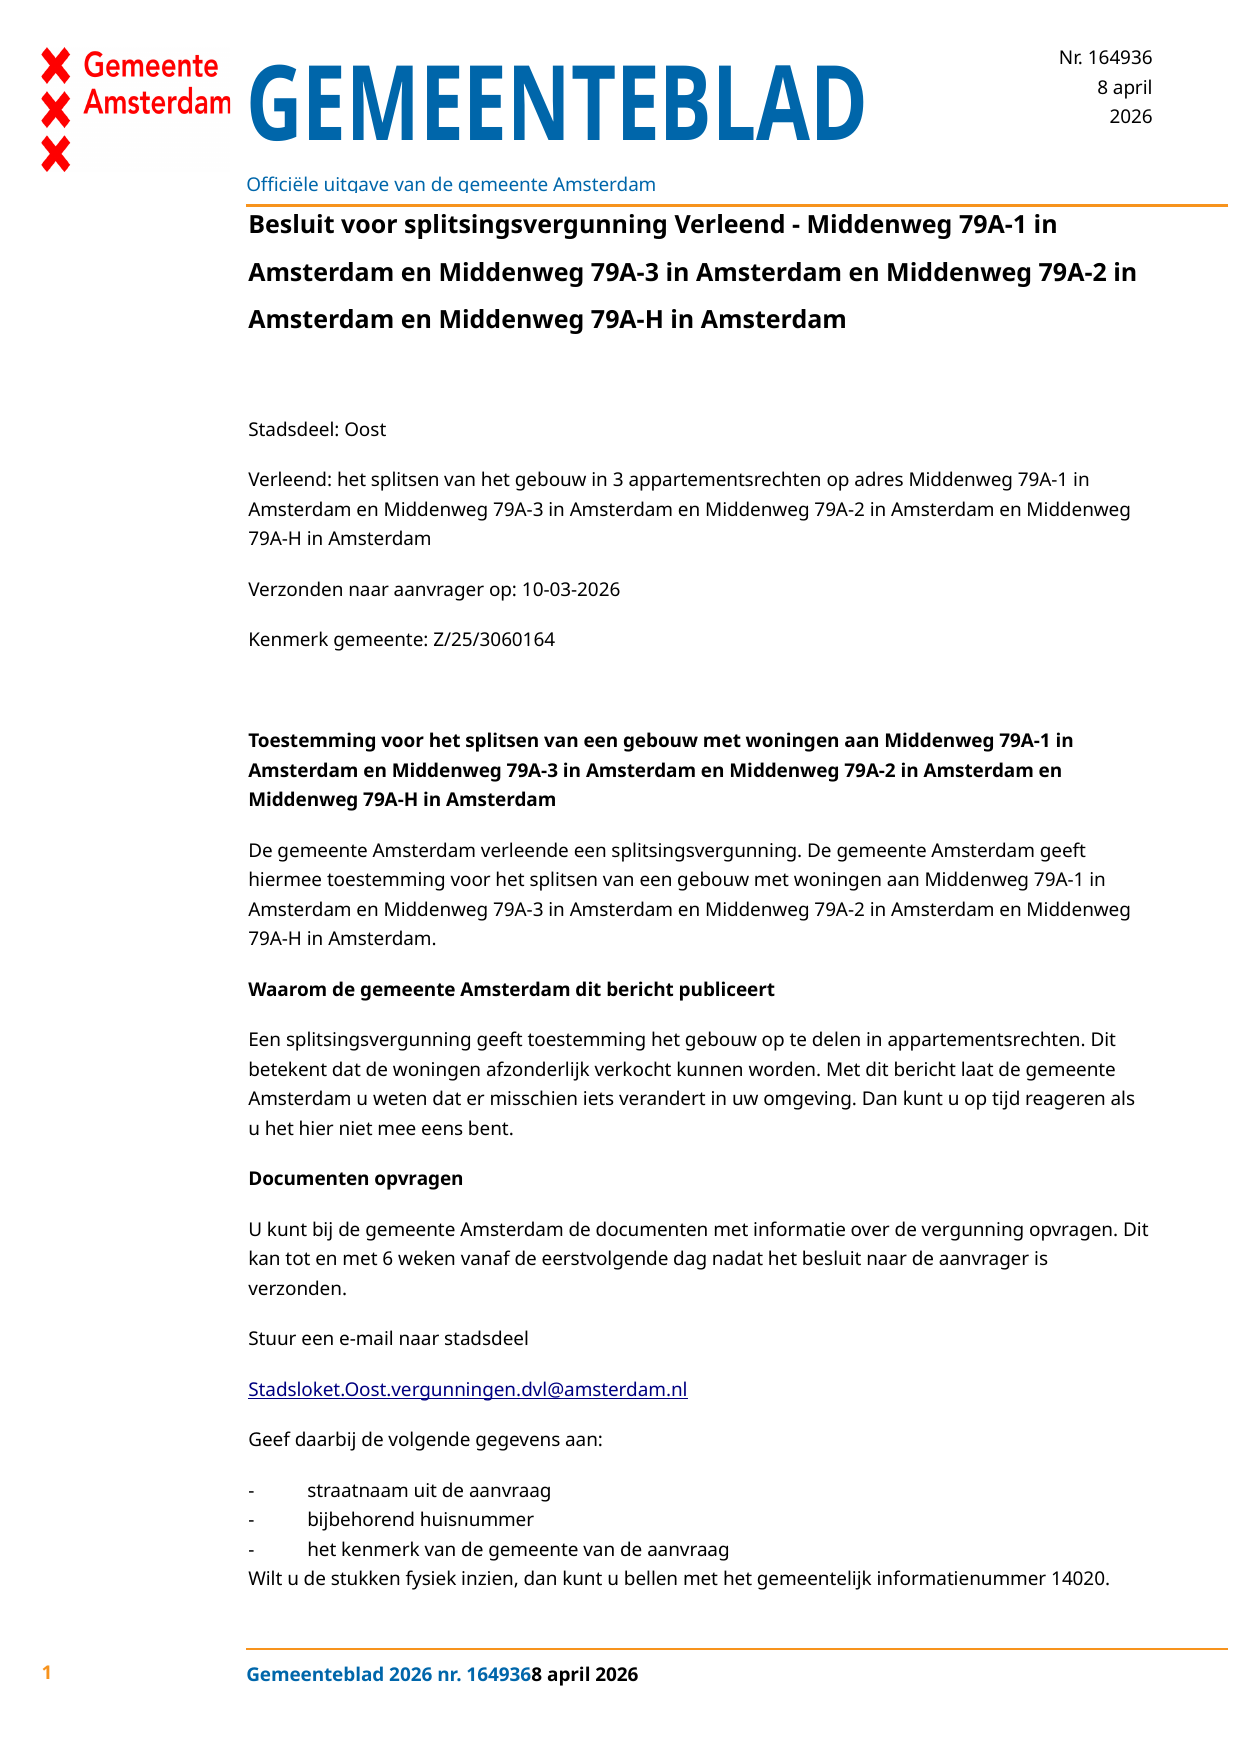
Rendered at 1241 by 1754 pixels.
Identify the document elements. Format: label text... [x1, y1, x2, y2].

list het kenmerk van de gemeente van de aanvraag [248, 1536, 1152, 1562]
text Waarom de gemeente Amsterdam dit bericht publiceert [248, 976, 1152, 1002]
text U kunt bij de gemeente Amsterdam de documenten met informatie over de vergunning opvragen. Dit kan tot en met 6 weken vanaf de eerstvolgende dag nadat het besluit naar de aanvrager is verzonden. [248, 1216, 1152, 1301]
text Kenmerk gemeente: Z/25/3060164 [248, 626, 1152, 652]
text Verzonden naar aanvrager op: 10-03-2026 [248, 576, 1152, 602]
text Een splitsingsvergunning geeft toestemming het gebouw op te delen in appartementsrechten. Dit betekent dat de woningen afzonderlijk verkocht kunnen worden. Met dit bericht laat de gemeente Amsterdam u weten dat er misschien iets verandert in uw omgeving. Dan kunt u op tijd reageren als u het hier niet mee eens bent. [248, 1026, 1152, 1141]
text Geef daarbij de volgende gegevens aan: [248, 1426, 1152, 1452]
text De gemeente Amsterdam verleende een splitsingsvergunning. De gemeente Amsterdam geeft hiermee toestemming voor het splitsen van een gebouw met woningen aan Middenweg 79A-1 in Amsterdam en Middenweg 79A-3 in Amsterdam en Middenweg 79A-2 in Amsterdam en Middenweg 79A-H in Amsterdam. [248, 837, 1152, 951]
list straatnaam uit de aanvraag [248, 1477, 1152, 1502]
text Verleend: het splitsen van het gebouw in 3 appartementsrechten op adres Middenweg 79A-1 in Amsterdam en Middenweg 79A-3 in Amsterdam en Middenweg 79A-2 in Amsterdam en Middenweg 79A-H in Amsterdam [248, 466, 1152, 551]
picture [41, 47, 231, 172]
text Stadsloket.Oost.vergunningen.dvl@amsterdam.nl [248, 1376, 1152, 1402]
text Stuur een e-mail naar stadsdeel [248, 1326, 1152, 1351]
text Besluit voor splitsingsvergunning Verleend - Middenweg 79A-1 in Amsterdam en Middenweg 79A-3 in Amsterdam en Middenweg 79A-2 in Amsterdam en Middenweg 79A-H in Amsterdam [248, 207, 1152, 336]
text Toestemming voor het splitsen van een gebouw met woningen aan Middenweg 79A-1 in Amsterdam en Middenweg 79A-3 in Amsterdam en Middenweg 79A-2 in Amsterdam en Middenweg 79A-H in Amsterdam [248, 727, 1152, 812]
text Stadsdeel: Oost [248, 416, 1152, 442]
text Wilt u de stukken fysiek inzien, dan kunt u bellen met het gemeentelijk informatienummer 14020. [248, 1566, 1152, 1591]
list bijbehorend huisnummer [248, 1506, 1152, 1532]
text Documenten opvragen [248, 1166, 1152, 1191]
